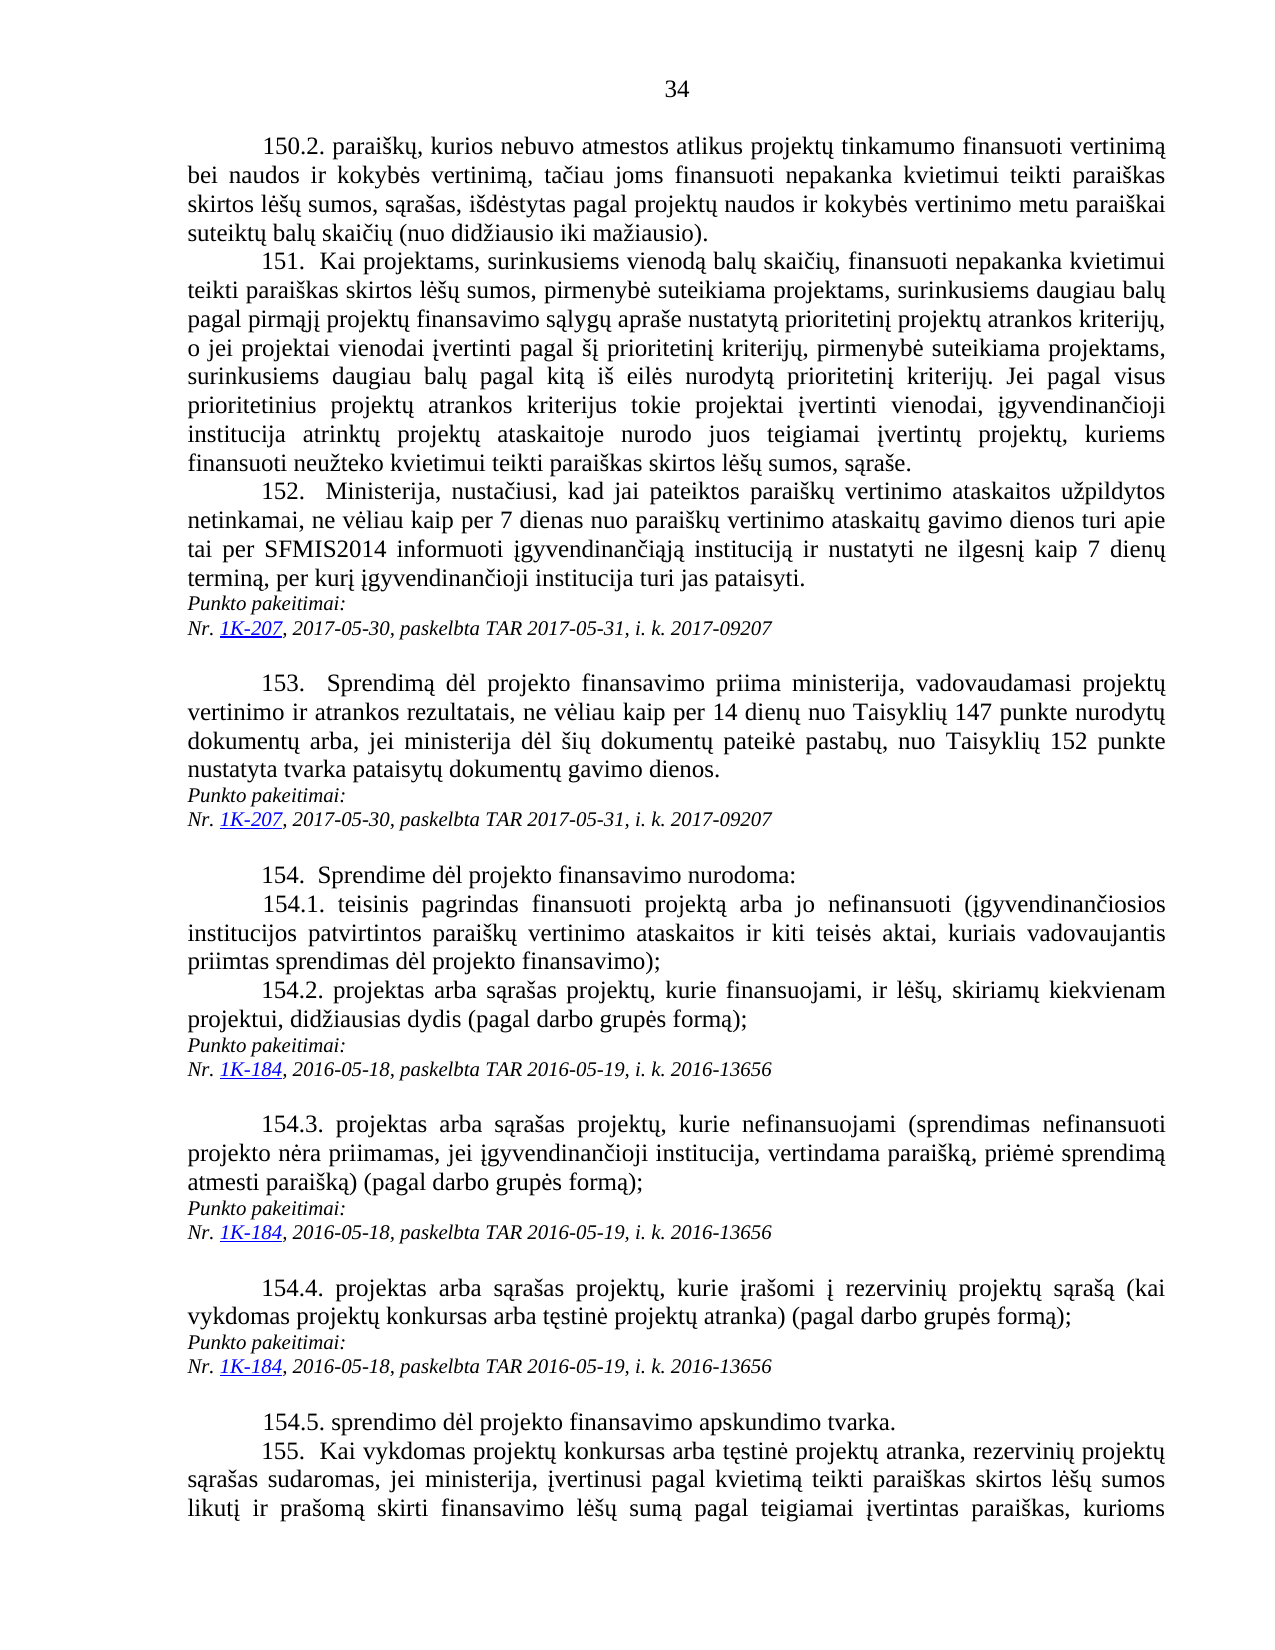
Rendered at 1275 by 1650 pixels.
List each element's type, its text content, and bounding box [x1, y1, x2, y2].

text Punkto pakeitimai: [187, 1196, 1167, 1220]
text Nr. 1K-184, 2016-05-18, paskelbta TAR 2016-05-19, i. k. 2016-13656 [187, 1354, 1167, 1378]
text 150.2. paraiškų, kurios nebuvo atmestos atlikus projektų tinkamumo finansuoti vertinimą bei naudos ir kokybės vertinimą, tačiau joms finansuoti nepakanka kvietimui teikti paraiškas skirtos lėšų sumos, sąrašas, išdėstytas pagal projektų naudos ir kokybės vertinimo metu paraiškai suteiktų balų skaičių (nuo didžiausio iki mažiausio). [187, 131, 1167, 246]
text 154.4. projektas arba sąrašas projektų, kurie įrašomi į rezervinių projektų sąrašą (kai vykdomas projektų konkursas arba tęstinė projektų atranka) (pagal darbo grupės formą); [187, 1273, 1167, 1330]
text Nr. 1K-184, 2016-05-18, paskelbta TAR 2016-05-19, i. k. 2016-13656 [187, 1220, 1167, 1244]
text 154. Sprendime dėl projekto finansavimo nurodoma: [187, 860, 1167, 889]
text Nr. 1K-184, 2016-05-18, paskelbta TAR 2016-05-19, i. k. 2016-13656 [187, 1057, 1167, 1081]
text 154.2. projektas arba sąrašas projektų, kurie finansuojami, ir lėšų, skiriamų kiekvienam projektui, didžiausias dydis (pagal darbo grupės formą); [187, 975, 1167, 1033]
text Punkto pakeitimai: [187, 1330, 1167, 1354]
text 153. Sprendimą dėl projekto finansavimo priima ministerija, vadovaudamasi projektų vertinimo ir atrankos rezultatais, ne vėliau kaip per 14 dienų nuo Taisyklių 147 punkte nurodytų dokumentų arba, jei ministerija dėl šių dokumentų pateikė pastabų, nuo Taisyklių 152 punkte nustatyta tvarka pataisytų dokumentų gavimo dienos. [187, 668, 1167, 783]
text Punkto pakeitimai: [187, 1033, 1167, 1057]
text 154.3. projektas arba sąrašas projektų, kurie nefinansuojami (sprendimas nefinansuoti projekto nėra priimamas, jei įgyvendinančioji institucija, vertindama paraišką, priėmė sprendimą atmesti paraišką) (pagal darbo grupės formą); [187, 1109, 1167, 1196]
text 155. Kai vykdomas projektų konkursas arba tęstinė projektų atranka, rezervinių projektų sąrašas sudaromas, jei ministerija, įvertinusi pagal kvietimą teikti paraiškas skirtos lėšų sumos likutį ir prašomą skirti finansavimo lėšų sumą pagal teigiamai įvertintas paraiškas, kurioms [187, 1436, 1167, 1522]
text Nr. 1K-207, 2017-05-30, paskelbta TAR 2017-05-31, i. k. 2017-09207 [187, 615, 1167, 639]
text 151. Kai projektams, surinkusiems vienodą balų skaičių, finansuoti nepakanka kvietimui teikti paraiškas skirtos lėšų sumos, pirmenybė suteikiama projektams, surinkusiems daugiau balų pagal pirmąjį projektų finansavimo sąlygų apraše nustatytą prioritetinį projektų atrankos kriterijų, o jei projektai vienodai įvertinti pagal šį prioritetinį kriterijų, pirmenybė suteikiama projektams, surinkusiems daugiau balų pagal kitą iš eilės nurodytą prioritetinį kriterijų. Jei pagal visus prioritetinius projektų atrankos kriterijus tokie projektai įvertinti vienodai, įgyvendinančioji institucija atrinktų projektų ataskaitoje nurodo juos teigiamai įvertintų projektų, kuriems finansuoti neužteko kvietimui teikti paraiškas skirtos lėšų sumos, sąraše. [187, 246, 1167, 476]
text Nr. 1K-207, 2017-05-30, paskelbta TAR 2017-05-31, i. k. 2017-09207 [187, 807, 1167, 831]
text Punkto pakeitimai: [187, 591, 1167, 615]
text 154.1. teisinis pagrindas finansuoti projektą arba jo nefinansuoti (įgyvendinančiosios institucijos patvirtintos paraiškų vertinimo ataskaitos ir kiti teisės aktai, kuriais vadovaujantis priimtas sprendimas dėl projekto finansavimo); [187, 889, 1167, 975]
text Punkto pakeitimai: [187, 783, 1167, 807]
text 152. Ministerija, nustačiusi, kad jai pateiktos paraiškų vertinimo ataskaitos užpildytos netinkamai, ne vėliau kaip per 7 dienas nuo paraiškų vertinimo ataskaitų gavimo dienos turi apie tai per SFMIS2014 informuoti įgyvendinančiąją instituciją ir nustatyti ne ilgesnį kaip 7 dienų terminą, per kurį įgyvendinančioji institucija turi jas pataisyti. [187, 476, 1167, 591]
text 154.5. sprendimo dėl projekto finansavimo apskundimo tvarka. [187, 1407, 1167, 1436]
